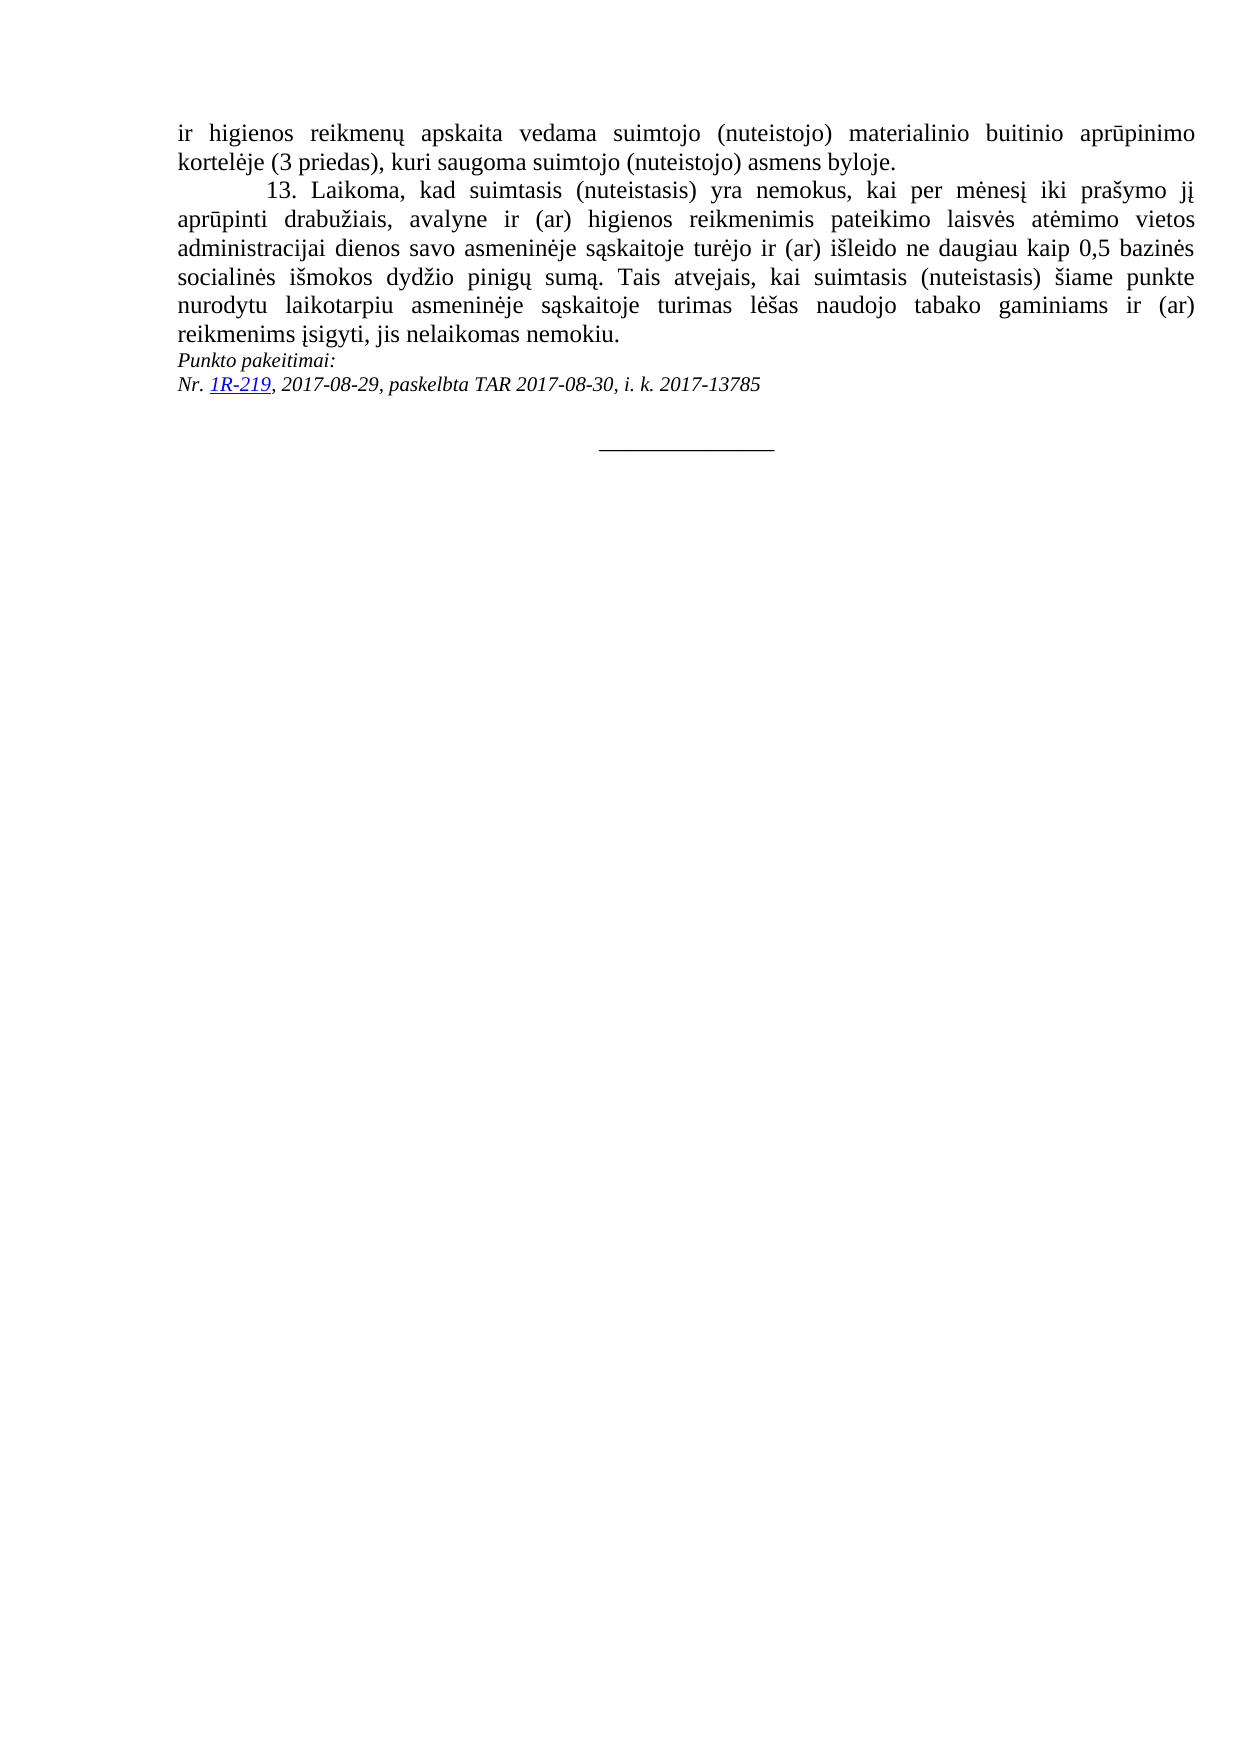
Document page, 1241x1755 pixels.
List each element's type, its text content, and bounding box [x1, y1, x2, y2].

text Punkto pakeitimai: [177, 348, 1196, 372]
text Nr. 1R-219, 2017-08-29, paskelbta TAR 2017-08-30, i. k. 2017-13785 [177, 372, 1196, 396]
text 13. Laikoma, kad suimtasis (nuteistasis) yra nemokus, kai per mėnesį iki prašymo jį aprūpinti drabužiais, avalyne ir (ar) higienos reikmenimis pateikimo laisvės atėmimo vietos administracijai dienos savo asmeninėje sąskaitoje turėjo ir (ar) išleido ne daugiau kaip 0,5 bazinės socialinės išmokos dydžio pinigų sumą. Tais atvejais, kai suimtasis (nuteistasis) šiame punkte nurodytu laikotarpiu asmeninėje sąskaitoje turimas lėšas naudojo tabako gaminiams ir (ar) reikmenims įsigyti, jis nelaikomas nemokiu. [177, 176, 1196, 348]
text ir higienos reikmenų apskaita vedama suimtojo (nuteistojo) materialinio buitinio aprūpinimo kortelėje (3 priedas), kuri saugoma suimtojo (nuteistojo) asmens byloje. [177, 118, 1196, 176]
text ______________ [177, 425, 1196, 454]
